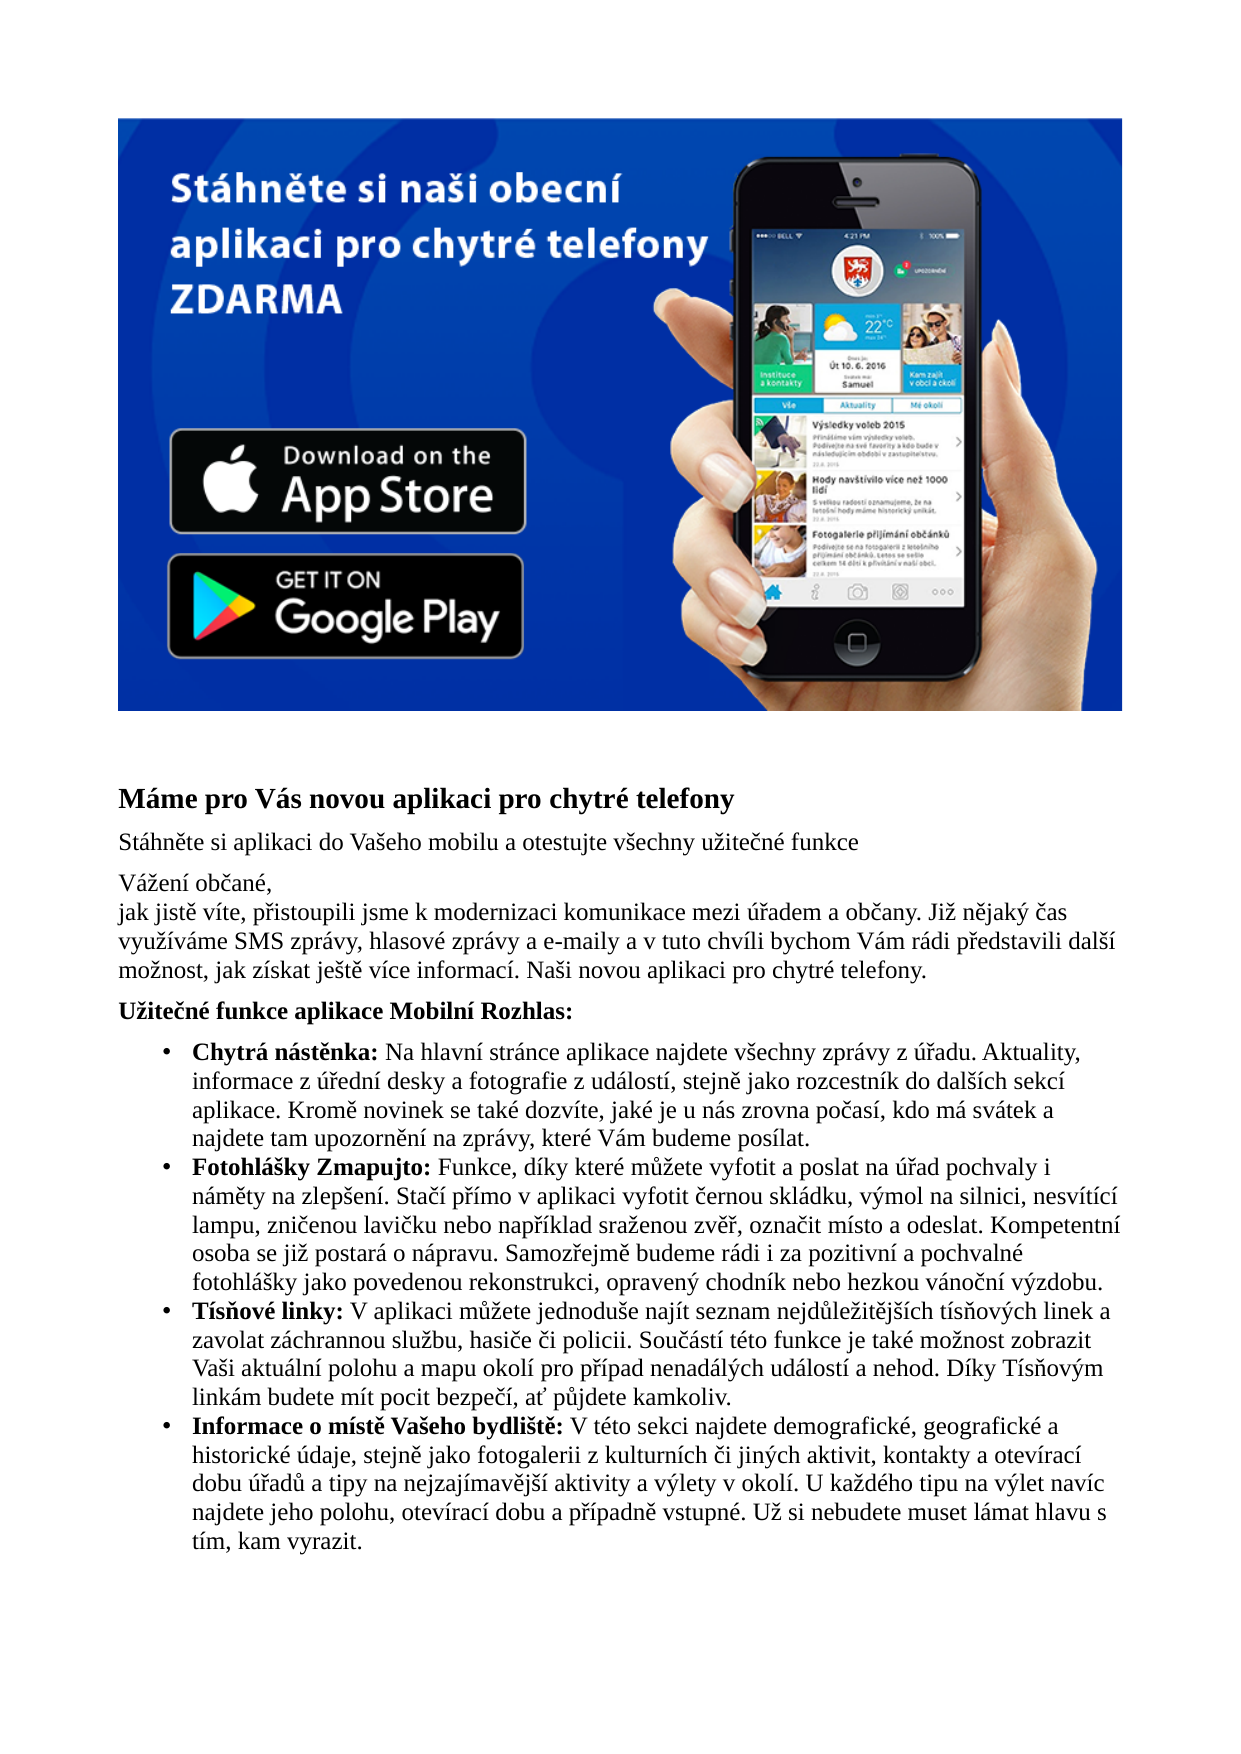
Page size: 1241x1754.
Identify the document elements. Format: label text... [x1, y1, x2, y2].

list Chytrá nástěnka: Na hlavní stránce aplikace najdete všechny zprávy z úřadu. Aktuality, informace z úřední desky a fotografie z událostí, stejně jako rozcestník do dalších sekcí aplikace. Kromě novinek se také dozvíte, jaké je u nás zrovna počasí, kdo má svátek a najdete tam upozornění na zprávy, které Vám budeme posílat. [162, 1037, 1122, 1152]
list Tísňové linky: V aplikaci můžete jednoduše najít seznam nejdůležitějších tísňových linek a zavolat záchrannou službu, hasiče či policii. Součástí této funkce je také možnost zobrazit Vaši aktuální polohu a mapu okolí pro případ nenadálých událostí a nehod. Díky Tísňovým linkám budete mít pocit bezpečí, ať půjdete kamkoliv. [162, 1296, 1122, 1411]
list Fotohlášky Zmapujto: Funkce, díky které můžete vyfotit a poslat na úřad pochvaly i náměty na zlepšení. Stačí přímo v aplikaci vyfotit černou skládku, výmol na silnici, nesvítící lampu, zničenou lavičku nebo například sraženou zvěř, označit místo a odeslat. Kompetentní osoba se již postará o nápravu. Samozřejmě budeme rádi i za pozitivní a pochvalné fotohlášky jako povedenou rekonstrukci, opravený chodník nebo hezkou vánoční výzdobu. [162, 1152, 1122, 1296]
list Informace o místě Vašeho bydliště: V této sekci najdete demografické, geografické a historické údaje, stejně jako fotogalerii z kulturních či jiných aktivit, kontakty a otevírací dobu úřadů a tipy na nejzajímavější aktivity a výlety v okolí. U každého tipu na výlet navíc najdete jeho polohu, otevírací dobu a případně vstupné. Už si nebudete muset lámat hlavu s tím, kam vyrazit. [162, 1411, 1122, 1555]
text Stáhněte si aplikaci do Vašeho mobilu a otestujte všechny užitečné funkce [118, 827, 1122, 856]
text Vážení občané, jak jistě víte, přistoupili jsme k modernizaci komunikace mezi úřadem a občany. Již nějaký čas využíváme SMS zprávy, hlasové zprávy a e-maily a v tuto chvíli bychom Vám rádi představili další možnost, jak získat ještě více informací. Naši novou aplikaci pro chytré telefony. [118, 868, 1122, 983]
subtitle Máme pro Vás novou aplikaci pro chytré telefony [118, 781, 1122, 815]
picture [118, 118, 1123, 711]
text Užitečné funkce aplikace Mobilní Rozhlas: [118, 996, 1122, 1025]
